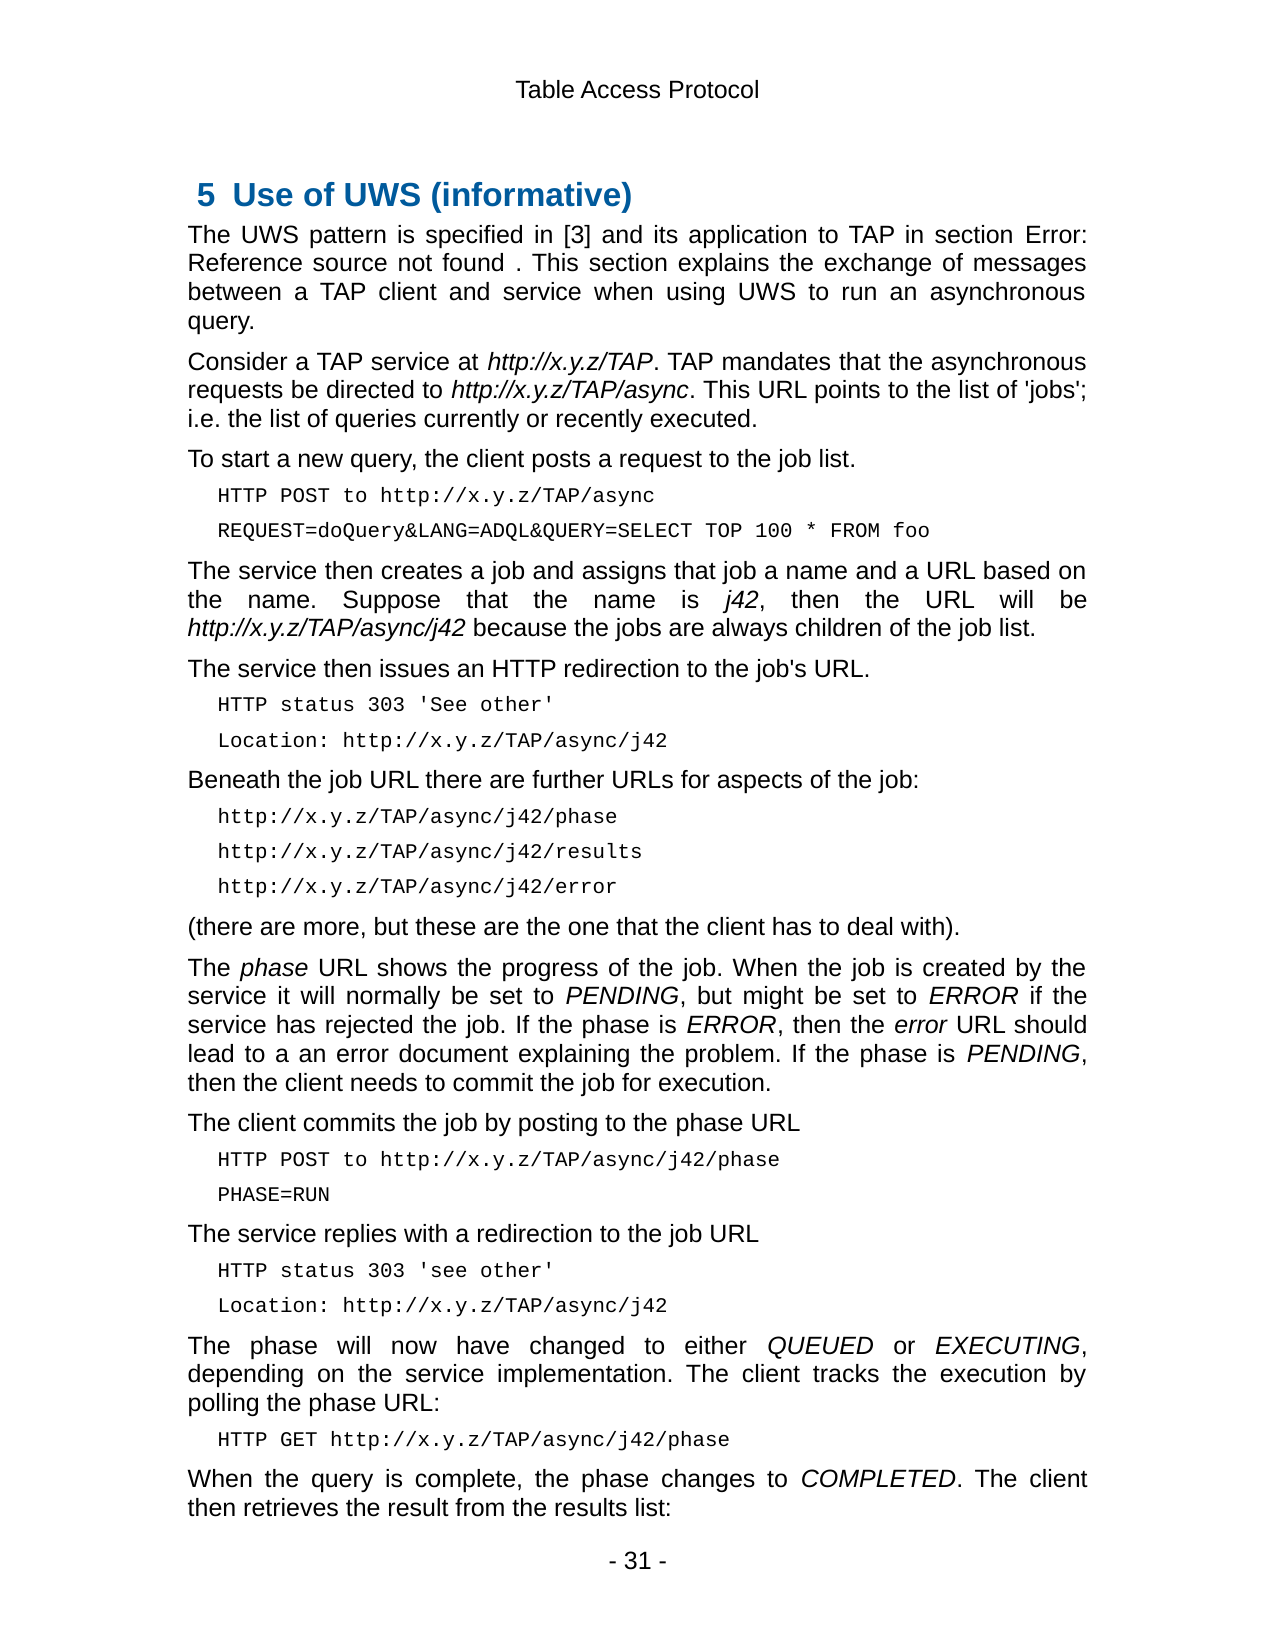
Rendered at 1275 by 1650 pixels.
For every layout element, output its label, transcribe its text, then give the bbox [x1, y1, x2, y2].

text HTTP POST to http://x.y.z/TAP/async/j42/phase [217, 1148, 1057, 1172]
text Consider a TAP service at http://x.y.z/TAP. TAP mandates that the asynchronous requests be directed to http://x.y.z/TAP/async. This URL points to the list of 'jobs'; i.e. the list of queries currently or recently executed. [187, 346, 1087, 433]
text When the query is complete, the phase changes to COMPLETED. The client then retrieves the result from the results list: [187, 1464, 1087, 1500]
text http://x.y.z/TAP/async/j42/results [217, 841, 1057, 865]
text REQUEST=doQuery&LANG=ADQL&QUERY=SELECT TOP 100 * FROM foo [217, 520, 1057, 544]
text The service then creates a job and assigns that job a name and a URL based on the name. Suppose that the name is j42, then the URL will be http://x.y.z/TAP/async/j42 because the jobs are always children of the job list. [187, 556, 1087, 642]
text HTTP status 303 'see other' [217, 1260, 1057, 1283]
text The phase URL shows the progress of the job. When the job is created by the service it will normally be set to PENDING, but might be set to ERROR if the service has rejected the job. If the phase is ERROR, then the error URL should lead to a an error document explaining the problem. If the phase is PENDING, then the client needs to commit the job for execution. [187, 952, 1087, 1096]
text Location: http://x.y.z/TAP/async/j42 [217, 1295, 1057, 1319]
text http://x.y.z/TAP/async/j42/error [217, 877, 1057, 900]
subtitle Use of UWS (informative) [187, 175, 1087, 213]
text The service replies with a redirection to the job URL [187, 1219, 1087, 1248]
text The UWS pattern is specified in [3] and its application to TAP in section Error: Reference source not found . This section explains the exchange of messages between a TAP client and service when using UWS to run an asynchronous query. [187, 220, 1087, 335]
text Beneath the job URL there are further URLs for aspects of the job: [187, 765, 1087, 794]
text The client commits the job by posting to the phase URL [187, 1108, 1087, 1137]
text HTTP status 303 'See other' [217, 694, 1057, 718]
text http://x.y.z/TAP/async/j42/phase [217, 806, 1057, 829]
text To start a new query, the client posts a request to the job list. [187, 444, 1087, 473]
text (there are more, but these are the one that the client has to deal with). [187, 912, 1087, 941]
text HTTP POST to http://x.y.z/TAP/async [217, 485, 1057, 509]
text PHASE=RUN [217, 1184, 1057, 1208]
text The phase will now have changed to either QUEUED or EXECUTING, depending on the service implementation. The client tracks the execution by polling the phase URL: [187, 1331, 1087, 1417]
text Location: http://x.y.z/TAP/async/j42 [217, 730, 1057, 753]
text The service then issues an HTTP redirection to the job's URL. [187, 654, 1087, 683]
text HTTP GET http://x.y.z/TAP/async/j42/phase [217, 1429, 1057, 1452]
